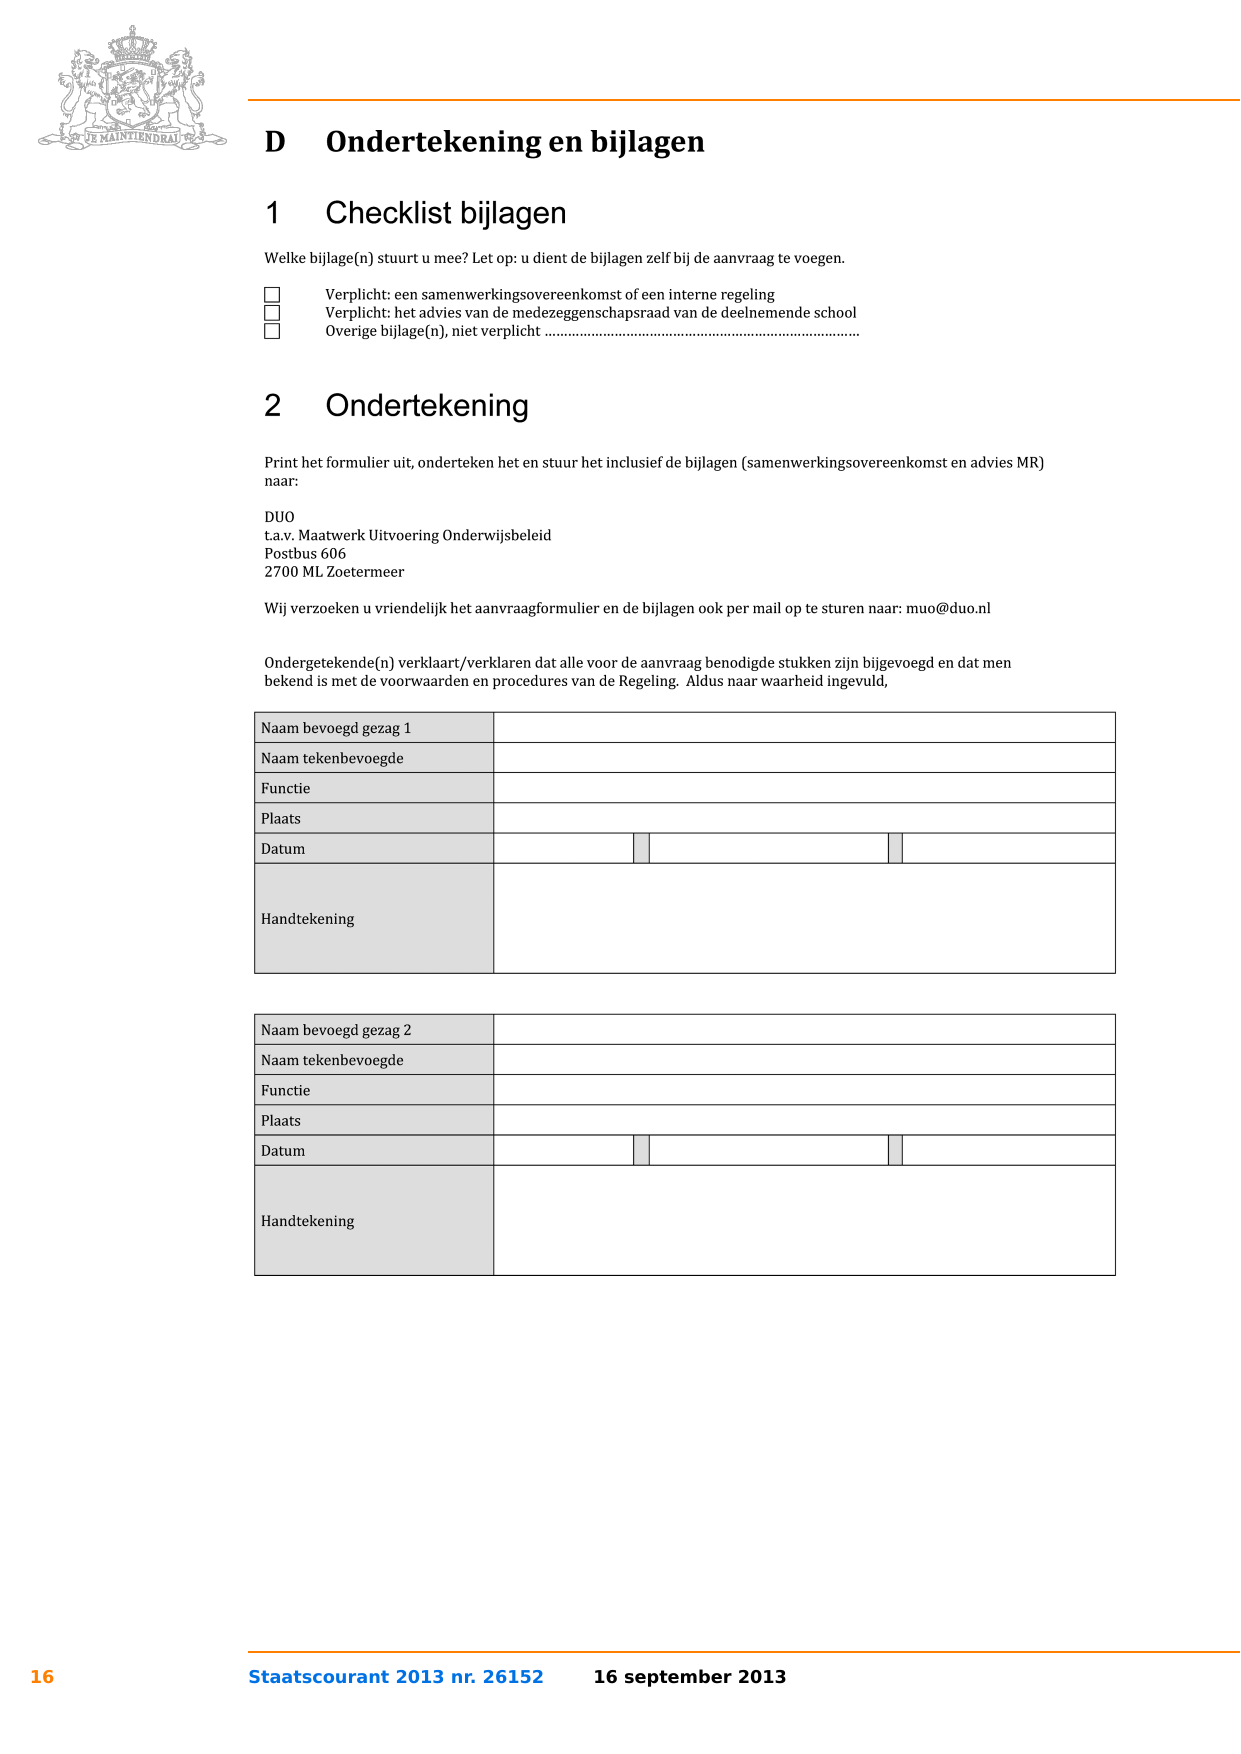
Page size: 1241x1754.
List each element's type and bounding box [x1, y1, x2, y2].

picture [248, 130, 1134, 1276]
picture [38, 25, 227, 150]
